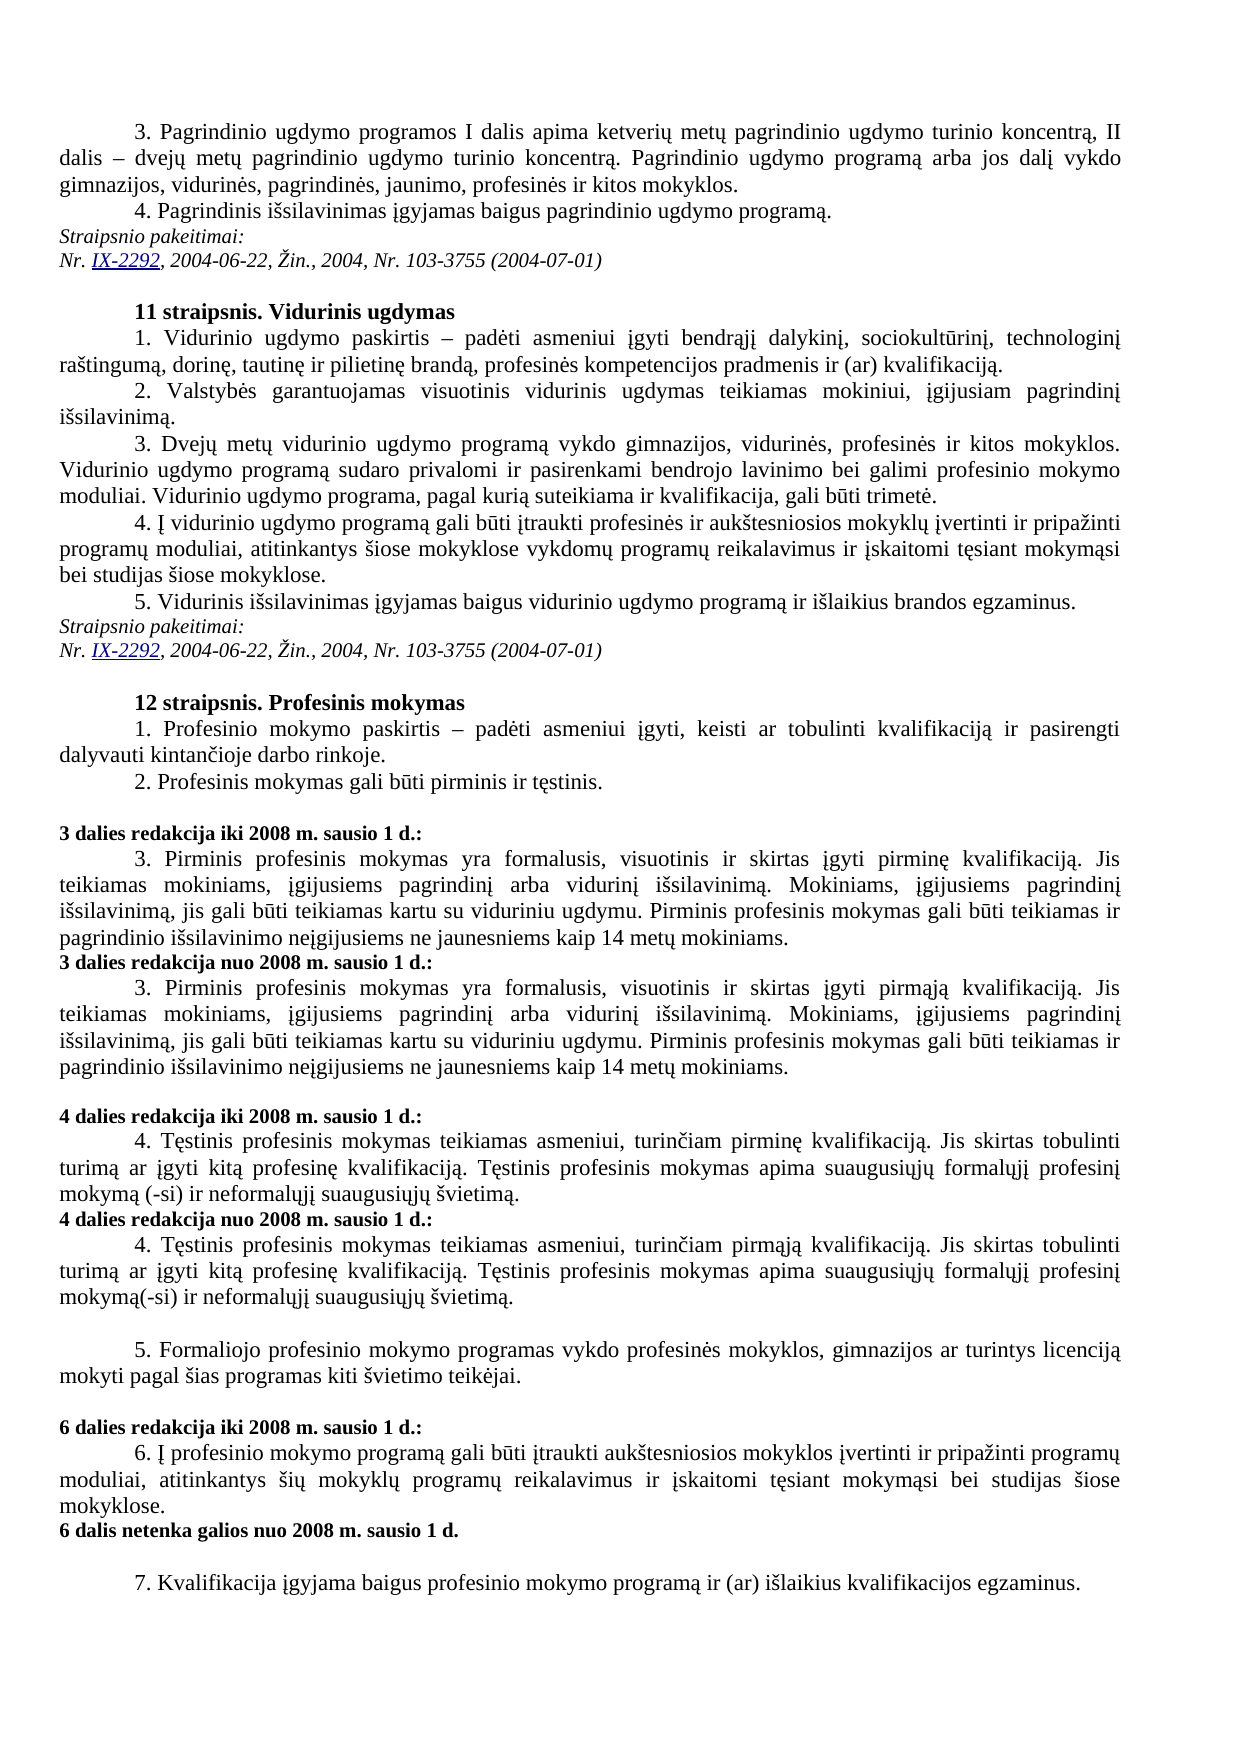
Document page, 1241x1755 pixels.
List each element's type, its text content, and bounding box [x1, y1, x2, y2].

text 3 dalies redakcija iki 2008 m. sausio 1 d.: [59, 821, 1122, 844]
text 4. Į vidurinio ugdymo programą gali būti įtraukti profesinės ir aukštesniosios mokyklų įvertinti ir pripažinti programų moduliai, atitinkantys šiose mokyklose vykdomų programų reikalavimus ir įskaitomi tęsiant mokymąsi bei studijas šiose mokyklose. [59, 509, 1122, 588]
text 4. Tęstinis profesinis mokymas teikiamas asmeniui, turinčiam pirminę kvalifikaciją. Jis skirtas tobulinti turimą ar įgyti kitą profesinę kvalifikaciją. Tęstinis profesinis mokymas apima suaugusiųjų formalųjį profesinį mokymą (-si) ir neformalųjį suaugusiųjų švietimą. [59, 1128, 1122, 1207]
text 1. Vidurinio ugdymo paskirtis – padėti asmeniui įgyti bendrąjį dalykinį, sociokultūrinį, technologinį raštingumą, dorinę, tautinę ir pilietinę brandą, profesinės kompetencijos pradmenis ir (ar) kvalifikaciją. [59, 324, 1122, 377]
text Nr. IX-2292, 2004-06-22, Žin., 2004, Nr. 103-3755 (2004-07-01) [59, 248, 1122, 272]
text 6. Į profesinio mokymo programą gali būti įtraukti aukštesniosios mokyklos įvertinti ir pripažinti programų moduliai, atitinkantys šių mokyklų programų reikalavimus ir įskaitomi tęsiant mokymąsi bei studijas šiose mokyklose. [59, 1439, 1122, 1518]
text 6 dalies redakcija iki 2008 m. sausio 1 d.: [59, 1415, 1122, 1439]
text 6 dalis netenka galios nuo 2008 m. sausio 1 d. [59, 1518, 1122, 1542]
text 4 dalies redakcija iki 2008 m. sausio 1 d.: [59, 1103, 1122, 1128]
text 2. Valstybės garantuojamas visuotinis vidurinis ugdymas teikiamas mokiniui, įgijusiam pagrindinį išsilavinimą. [59, 377, 1122, 430]
text 3. Pagrindinio ugdymo programos I dalis apima ketverių metų pagrindinio ugdymo turinio koncentrą, II dalis – dvejų metų pagrindinio ugdymo turinio koncentrą. Pagrindinio ugdymo programą arba jos dalį vykdo gimnazijos, vidurinės, pagrindinės, jaunimo, profesinės ir kitos mokyklos. [59, 118, 1122, 197]
text 1. Profesinio mokymo paskirtis – padėti asmeniui įgyti, keisti ar tobulinti kvalifikaciją ir pasirengti dalyvauti kintančioje darbo rinkoje. [59, 715, 1122, 768]
text 3. Pirminis profesinis mokymas yra formalusis, visuotinis ir skirtas įgyti pirmąją kvalifikaciją. Jis teikiamas mokiniams, įgijusiems pagrindinį arba vidurinį išsilavinimą. Mokiniams, įgijusiems pagrindinį išsilavinimą, jis gali būti teikiamas kartu su viduriniu ugdymu. Pirminis profesinis mokymas gali būti teikiamas ir pagrindinio išsilavinimo neįgijusiems ne jaunesniems kaip 14 metų mokiniams. [59, 974, 1122, 1079]
text Straipsnio pakeitimai: [59, 223, 1122, 248]
text 7. Kvalifikacija įgyjama baigus profesinio mokymo programą ir (ar) išlaikius kvalifikacijos egzaminus. [59, 1569, 1122, 1595]
text 11 straipsnis. Vidurinis ugdymas [59, 298, 1122, 324]
text 3 dalies redakcija nuo 2008 m. sausio 1 d.: [59, 950, 1122, 974]
text 12 straipsnis. Profesinis mokymas [59, 689, 1122, 715]
text 4. Tęstinis profesinis mokymas teikiamas asmeniui, turinčiam pirmąją kvalifikaciją. Jis skirtas tobulinti turimą ar įgyti kitą profesinę kvalifikaciją. Tęstinis profesinis mokymas apima suaugusiųjų formalųjį profesinį mokymą(-si) ir neformalųjį suaugusiųjų švietimą. [59, 1231, 1122, 1310]
text 5. Formaliojo profesinio mokymo programas vykdo profesinės mokyklos, gimnazijos ar turintys licenciją mokyti pagal šias programas kiti švietimo teikėjai. [59, 1336, 1122, 1389]
text Nr. IX-2292, 2004-06-22, Žin., 2004, Nr. 103-3755 (2004-07-01) [59, 638, 1122, 662]
text 5. Vidurinis išsilavinimas įgyjamas baigus vidurinio ugdymo programą ir išlaikius brandos egzaminus. [59, 588, 1122, 614]
text 2. Profesinis mokymas gali būti pirminis ir tęstinis. [59, 768, 1122, 794]
text 4 dalies redakcija nuo 2008 m. sausio 1 d.: [59, 1207, 1122, 1231]
text 3. Dvejų metų vidurinio ugdymo programą vykdo gimnazijos, vidurinės, profesinės ir kitos mokyklos. Vidurinio ugdymo programą sudaro privalomi ir pasirenkami bendrojo lavinimo bei galimi profesinio mokymo moduliai. Vidurinio ugdymo programa, pagal kurią suteikiama ir kvalifikacija, gali būti trimetė. [59, 430, 1122, 509]
text 3. Pirminis profesinis mokymas yra formalusis, visuotinis ir skirtas įgyti pirminę kvalifikaciją. Jis teikiamas mokiniams, įgijusiems pagrindinį arba vidurinį išsilavinimą. Mokiniams, įgijusiems pagrindinį išsilavinimą, jis gali būti teikiamas kartu su viduriniu ugdymu. Pirminis profesinis mokymas gali būti teikiamas ir pagrindinio išsilavinimo neįgijusiems ne jaunesniems kaip 14 metų mokiniams. [59, 844, 1122, 950]
text Straipsnio pakeitimai: [59, 614, 1122, 638]
text 4. Pagrindinis išsilavinimas įgyjamas baigus pagrindinio ugdymo programą. [59, 197, 1122, 223]
